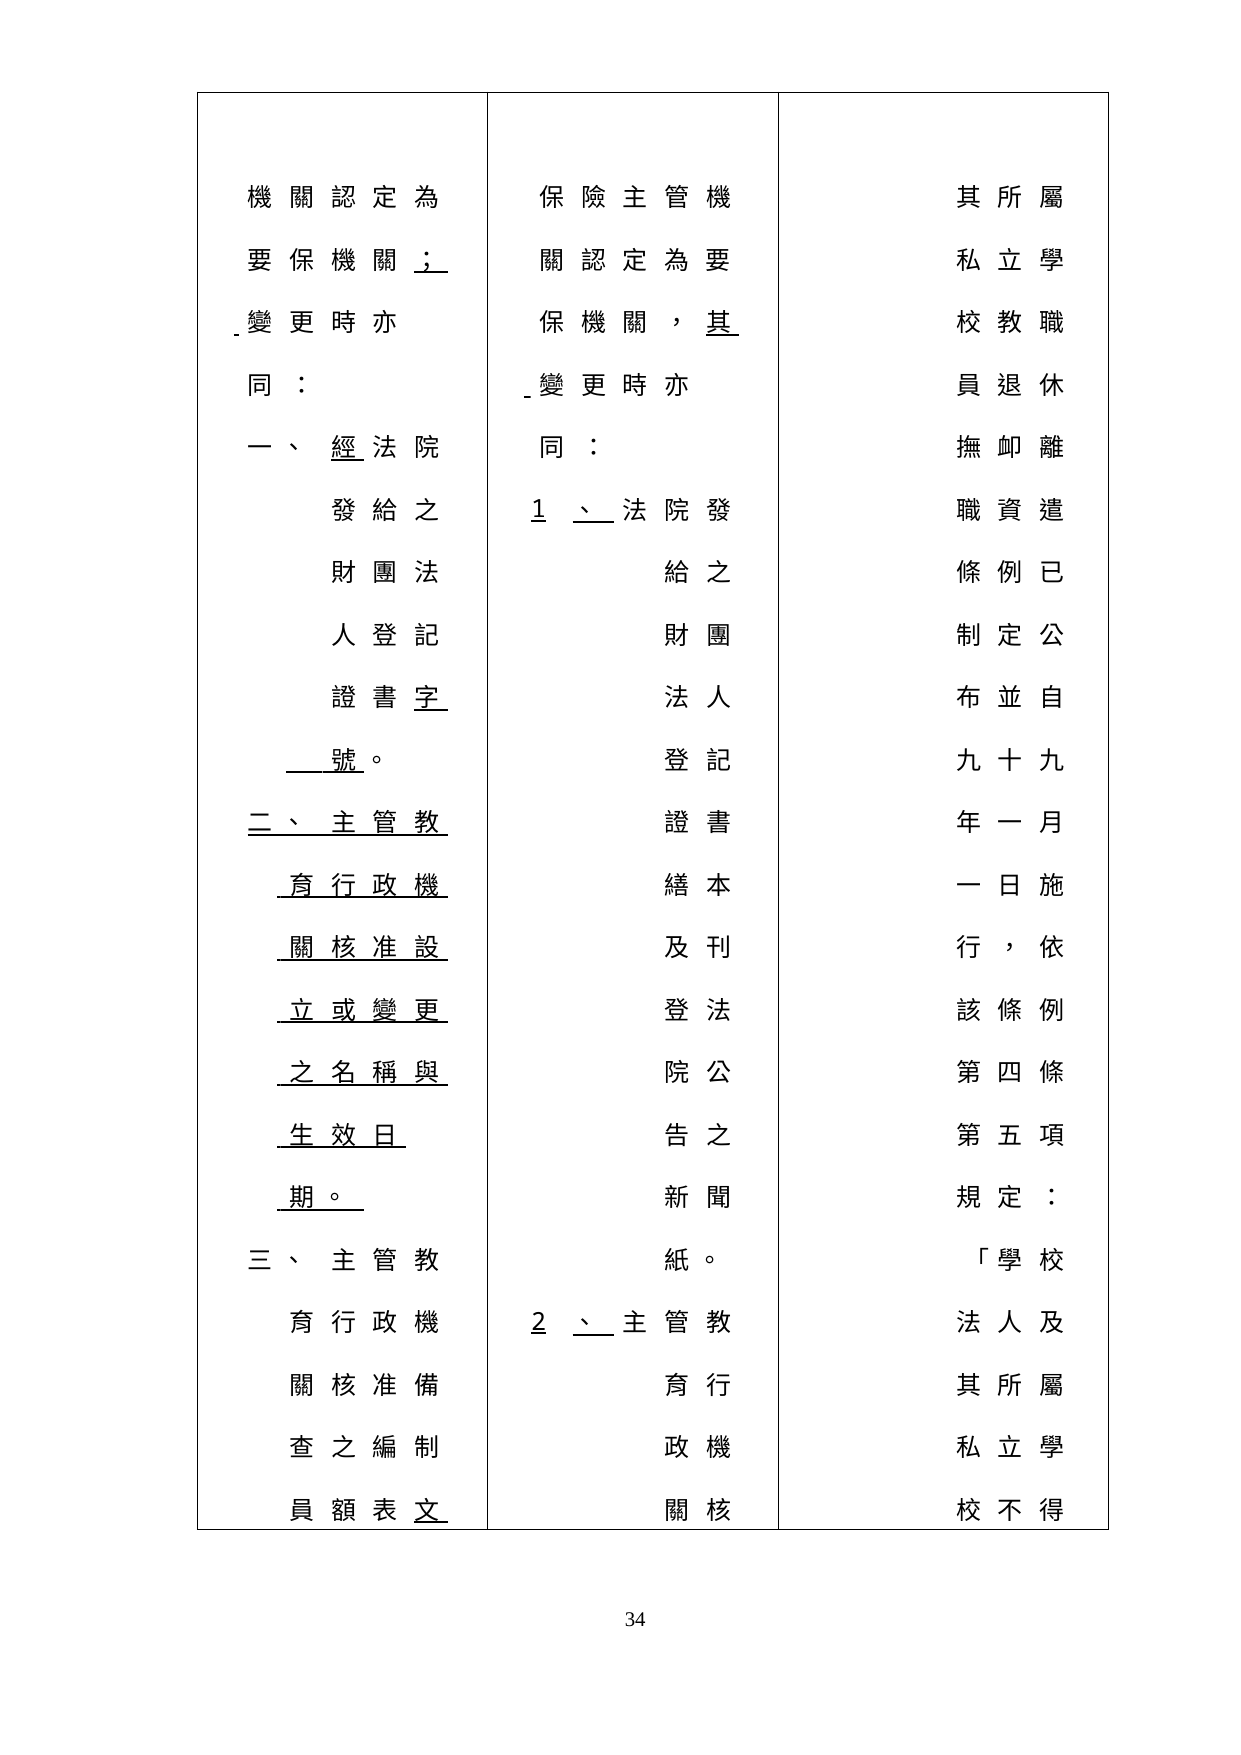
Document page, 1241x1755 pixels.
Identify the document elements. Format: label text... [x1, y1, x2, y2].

table_cell 第十一條 私立學校參加本保險，應檢附下列表件，報經主管教育行政機關核准後，函轉本保險主管機關認定為要保機關，其變更時亦同： 法院發給之財團法人登記證書繕本及刊登法院公告之新聞紙。 主管教育行政機關核准備查之編制員額表。 三、學校董事會議訂定，並經主管教育行政機關核准備查之退休、撫卹及資遣辦法。 私立學校之附設單位，不得單獨為要保機關。 [488, 93, 778, 1529]
table_cell 機關認定為要保機關；變更時亦同： 一、經法院發給之財團法人登記證書字號。 二、主管教育行政機關核准設立或變更之名稱與生效日期。 三、主管教育行政機關核准備查之編制員額表文 [198, 93, 487, 1529]
table_cell 條次變更；本條第一項作文字修正。 查學校法人及其所屬私立學校教職員退休撫卹離職資遣條例已制定公布並自九十九年一月一日施行，依該條例第四條第五項規定：「學校法人及其所屬私立學校不得自訂退休、撫卹、離職及資遣規定，以取代本條例之退休、撫卹、離職及資遣制度。」復查教育部一百年三月二日臺人(三)字第一００００一八四六四號書函略以，原各私立學校自訂之退休、撫卹及資遣辦法，僅作為舊制年資退休給與標準計算之依據。爰刪除第一項第三款規定，並配合原第一款修正分列第一款及第二款，原第二款修正移列第三款。 [779, 93, 1108, 1529]
